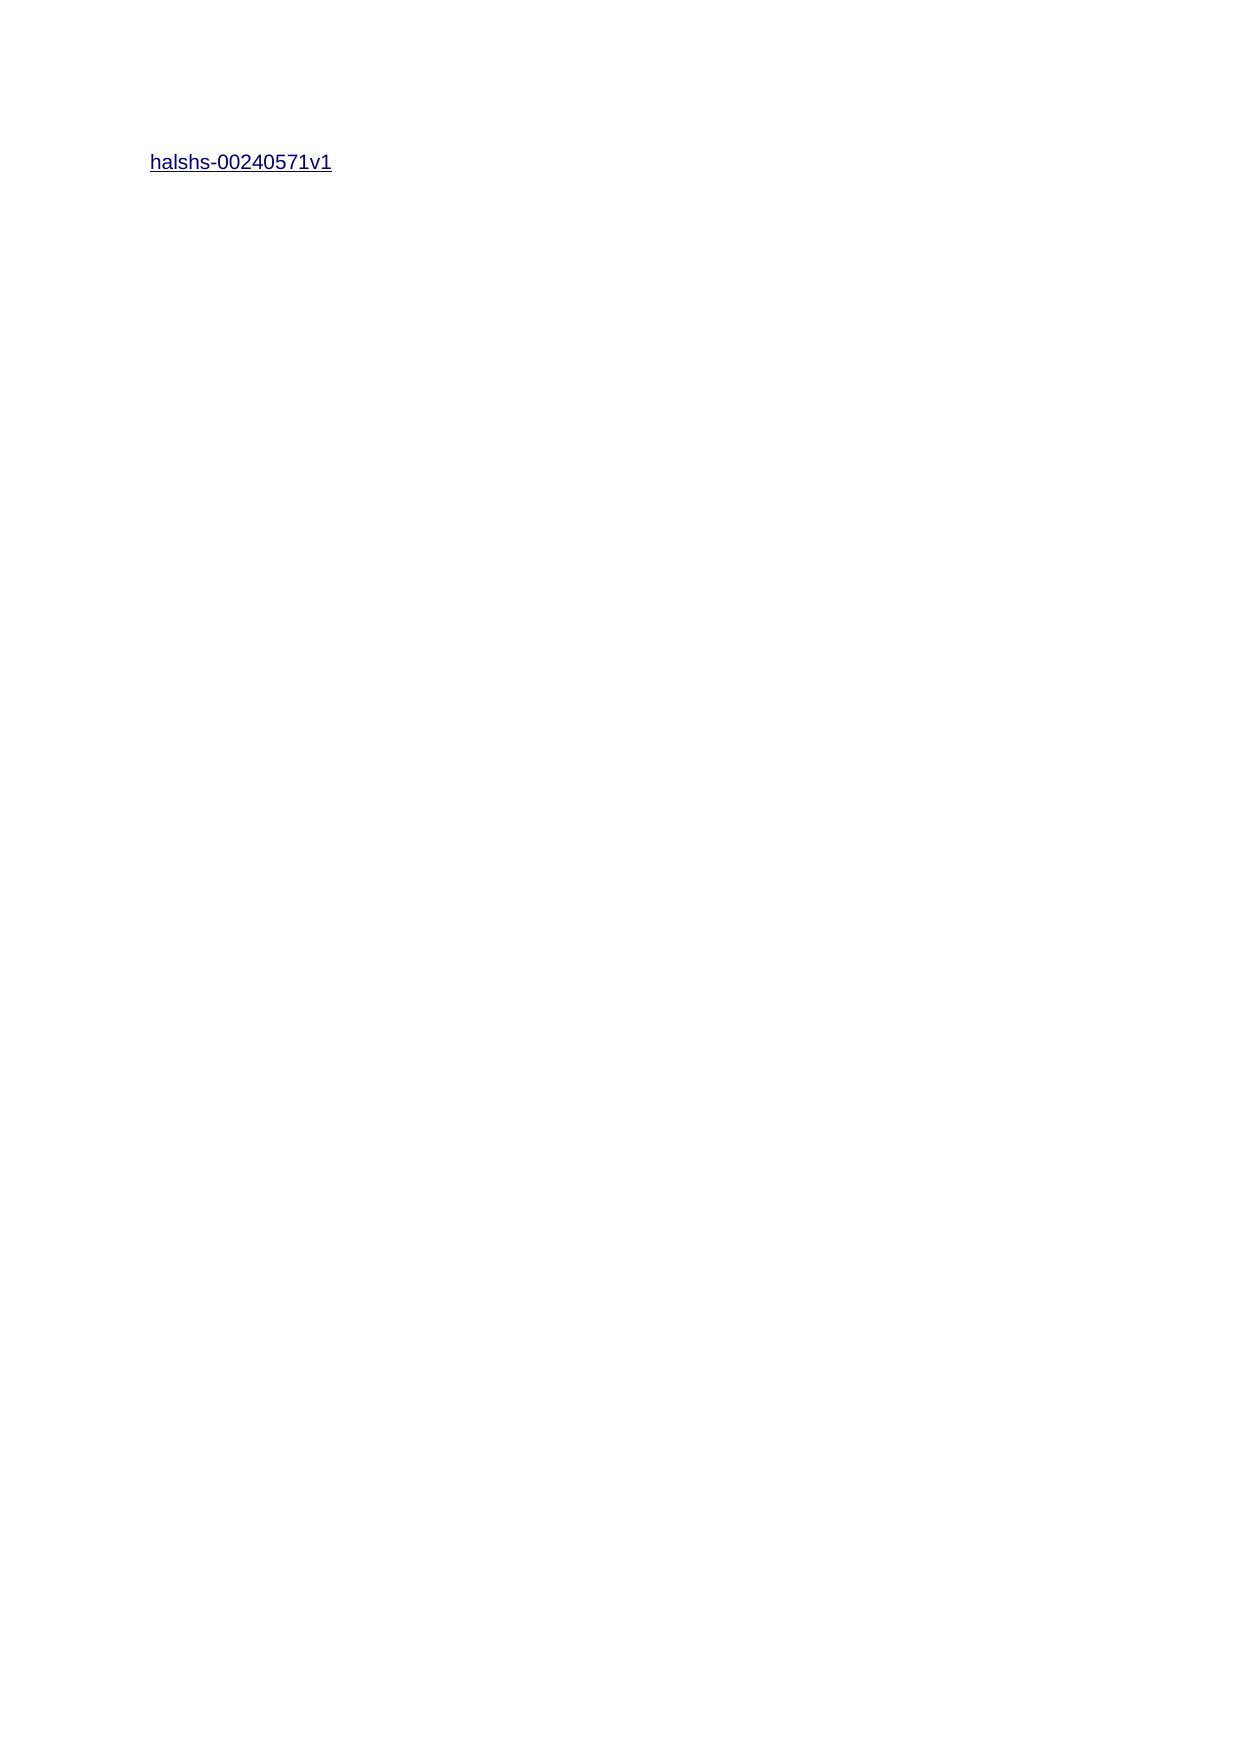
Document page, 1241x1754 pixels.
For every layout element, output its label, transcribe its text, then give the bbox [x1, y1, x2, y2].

table_header Qualité pour agir et référé suspension Isabelle Muller-Quoy 2005 Autre publication scientifique halshs-00240571v1 [150, 150, 1090, 174]
